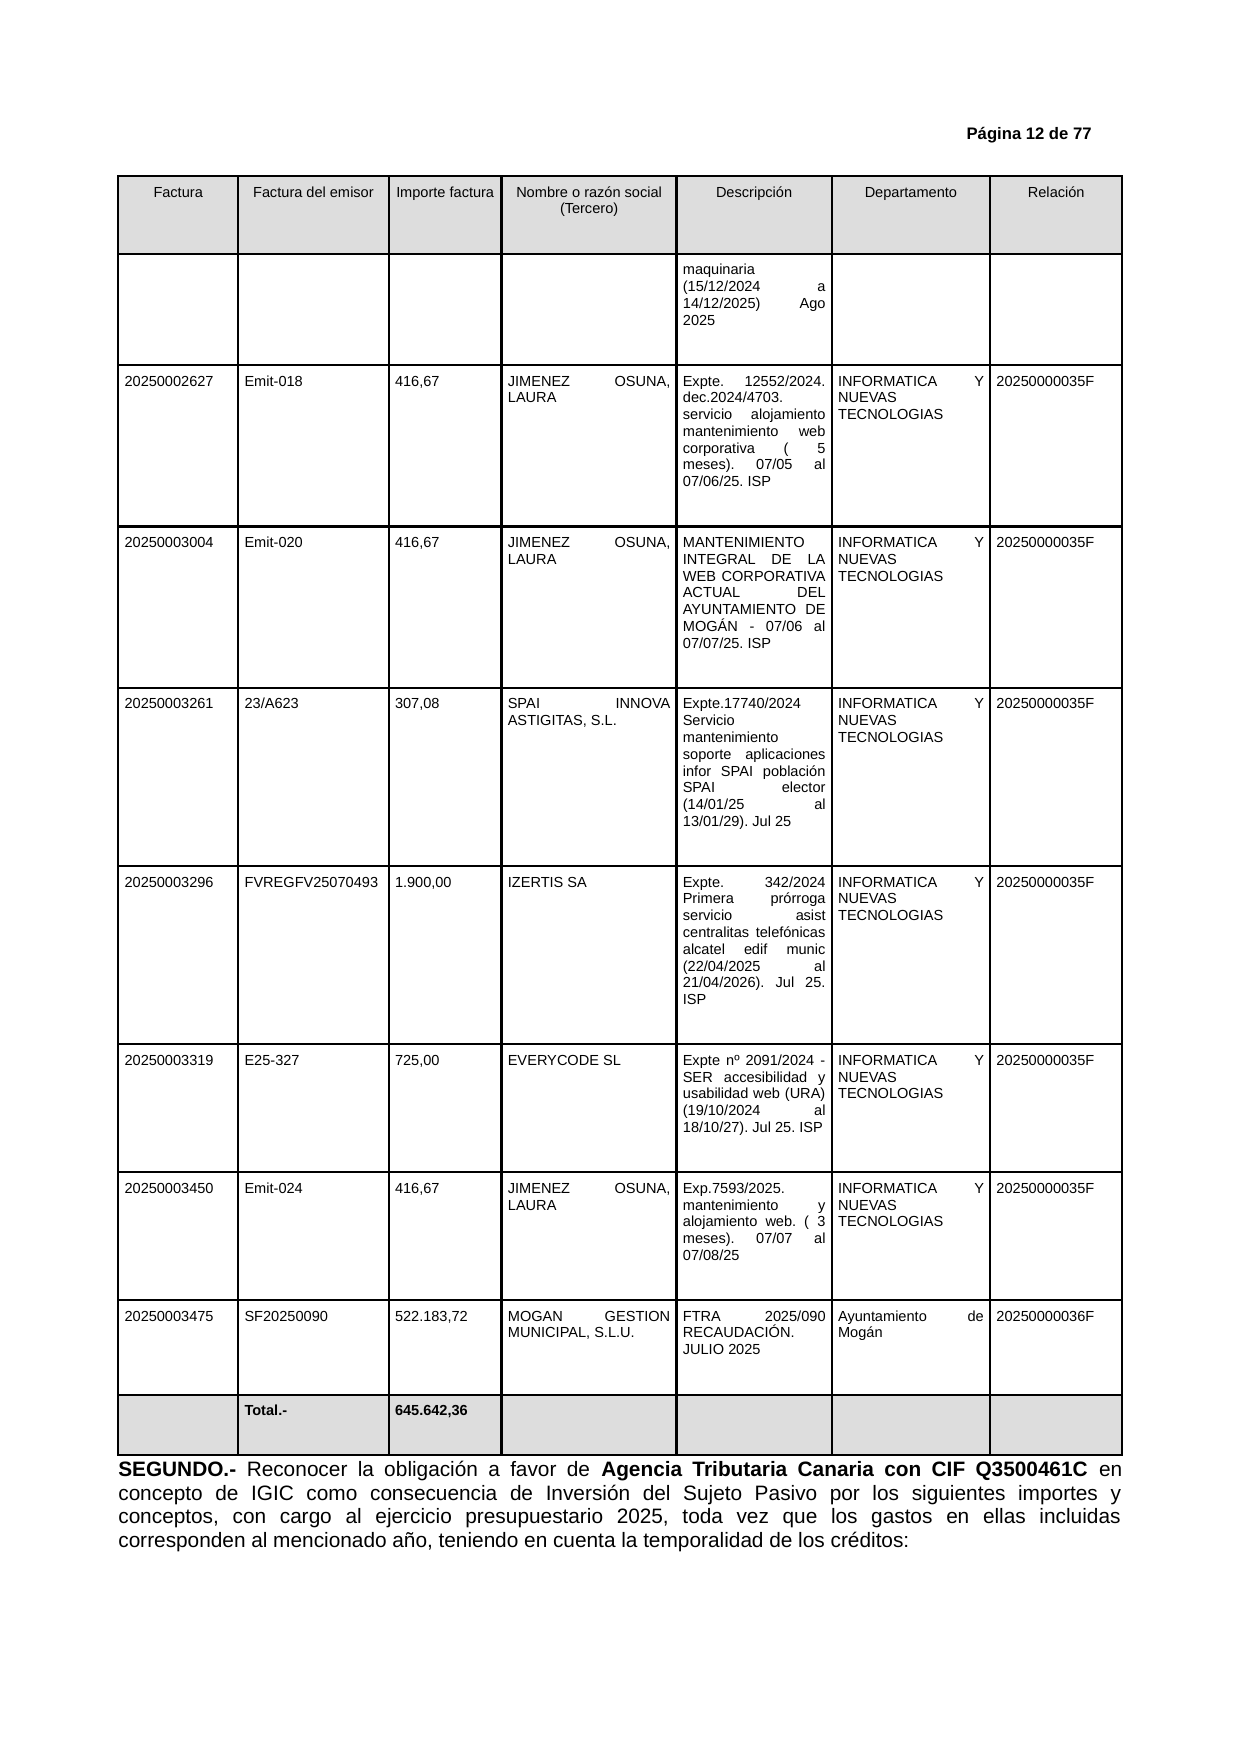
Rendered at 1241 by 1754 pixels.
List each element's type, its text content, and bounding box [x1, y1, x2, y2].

table_cell 645.642,36 [390, 1396, 500, 1454]
table_cell INFORMATICA Y NUEVAS TECNOLOGIAS [833, 528, 989, 687]
table_cell Expte. 342/2024 Primera prórroga servicio asist centralitas telefónicas alcatel edif munic (22/04/2025 al 21/04/2026). Jul 25. ISP [678, 867, 831, 1043]
table_cell 20250000035F [991, 366, 1121, 525]
table_cell FTRA 2025/090 RECAUDACIÓN. JULIO 2025 [678, 1301, 831, 1393]
table_cell [390, 255, 500, 364]
table_cell Expte. 12552/2024. dec.2024/4703. servicio alojamiento mantenimiento web corporativa ( 5 meses). 07/05 al 07/06/25. ISP [678, 366, 831, 525]
table_cell INFORMATICA Y NUEVAS TECNOLOGIAS [833, 1045, 989, 1171]
table_cell INFORMATICA Y NUEVAS TECNOLOGIAS [833, 1173, 989, 1299]
table_cell 20250000035F [991, 689, 1121, 865]
table_cell [833, 255, 989, 364]
table_cell 416,67 [390, 366, 500, 525]
table_cell 20250002627 [119, 366, 237, 525]
table_cell EVERYCODE SL [503, 1045, 675, 1171]
table_cell [503, 255, 675, 364]
table_cell 20250000035F [991, 867, 1121, 1043]
table_cell Expte.17740/2024 Servicio mantenimiento soporte aplicaciones infor SPAI población SPAI elector (14/01/25 al 13/01/29). Jul 25 [678, 689, 831, 865]
table_cell [119, 255, 237, 364]
text SEGUNDO.- Reconocer la obligación a favor de Agencia Tributaria Canaria con CIF Q3500461C en concepto de IGIC como consecuencia de Inversión del Sujeto Pasivo por los siguientes importes y conceptos, con cargo al ejercicio presupuestario 2025, toda vez que los gastos en ellas incluidas corresponden al mencionado año, teniendo en cuenta la temporalidad de los créditos: [118, 1456, 1122, 1552]
table_header Descripción [678, 177, 831, 253]
table_cell 725,00 [390, 1045, 500, 1171]
table_cell 20250003296 [119, 867, 237, 1043]
table_header Factura del emisor [239, 177, 388, 253]
table_cell MOGAN GESTION MUNICIPAL, S.L.U. [503, 1301, 675, 1393]
table_cell JIMENEZ OSUNA, LAURA [503, 528, 675, 687]
table_cell INFORMATICA Y NUEVAS TECNOLOGIAS [833, 366, 989, 525]
table_cell INFORMATICA Y NUEVAS TECNOLOGIAS [833, 689, 989, 865]
table_cell Exp.7593/2025. mantenimiento y alojamiento web. ( 3 meses). 07/07 al 07/08/25 [678, 1173, 831, 1299]
table_cell INFORMATICA Y NUEVAS TECNOLOGIAS [833, 867, 989, 1043]
table_header Relación [991, 177, 1121, 253]
table_cell maquinaria (15/12/2024 a 14/12/2025) Ago 2025 [678, 255, 831, 364]
table_cell MANTENIMIENTO INTEGRAL DE LA WEB CORPORATIVA ACTUAL DEL AYUNTAMIENTO DE MOGÁN - 07/06 al 07/07/25. ISP [678, 528, 831, 687]
table_header Factura [119, 177, 237, 253]
table_cell Emit-018 [239, 366, 388, 525]
table_cell [119, 1396, 237, 1454]
table_header Importe factura [390, 177, 500, 253]
table_cell Emit-020 [239, 528, 388, 687]
table_cell [503, 1396, 675, 1454]
table_cell Ayuntamiento de Mogán [833, 1301, 989, 1393]
table_cell JIMENEZ OSUNA, LAURA [503, 366, 675, 525]
table_cell E25-327 [239, 1045, 388, 1171]
table_header Departamento [833, 177, 989, 253]
table_cell Expte nº 2091/2024 - SER accesibilidad y usabilidad web (URA) (19/10/2024 al 18/10/27). Jul 25. ISP [678, 1045, 831, 1171]
table_cell JIMENEZ OSUNA, LAURA [503, 1173, 675, 1299]
table_cell FVREGFV25070493 [239, 867, 388, 1043]
table_cell 20250000035F [991, 1045, 1121, 1171]
table_cell Total.- [239, 1396, 388, 1454]
table_cell 522.183,72 [390, 1301, 500, 1393]
table_cell 20250003475 [119, 1301, 237, 1393]
table_cell SF20250090 [239, 1301, 388, 1393]
table_cell IZERTIS SA [503, 867, 675, 1043]
table_cell [833, 1396, 989, 1454]
table_cell [991, 1396, 1121, 1454]
table_header Nombre o razón social (Tercero) [503, 177, 675, 253]
table_cell [991, 255, 1121, 364]
table_cell 20250003004 [119, 528, 237, 687]
table_cell [239, 255, 388, 364]
table_cell 20250003319 [119, 1045, 237, 1171]
table_cell 20250003261 [119, 689, 237, 865]
table_cell Emit-024 [239, 1173, 388, 1299]
table_cell SPAI INNOVA ASTIGITAS, S.L. [503, 689, 675, 865]
table_cell 20250000035F [991, 1173, 1121, 1299]
table_cell [678, 1396, 831, 1454]
table_cell 416,67 [390, 1173, 500, 1299]
table_cell 20250003450 [119, 1173, 237, 1299]
table_cell 20250000036F [991, 1301, 1121, 1393]
table_cell 416,67 [390, 528, 500, 687]
table_cell 20250000035F [991, 528, 1121, 687]
table_cell 307,08 [390, 689, 500, 865]
table_cell 1.900,00 [390, 867, 500, 1043]
table_cell 23/A623 [239, 689, 388, 865]
